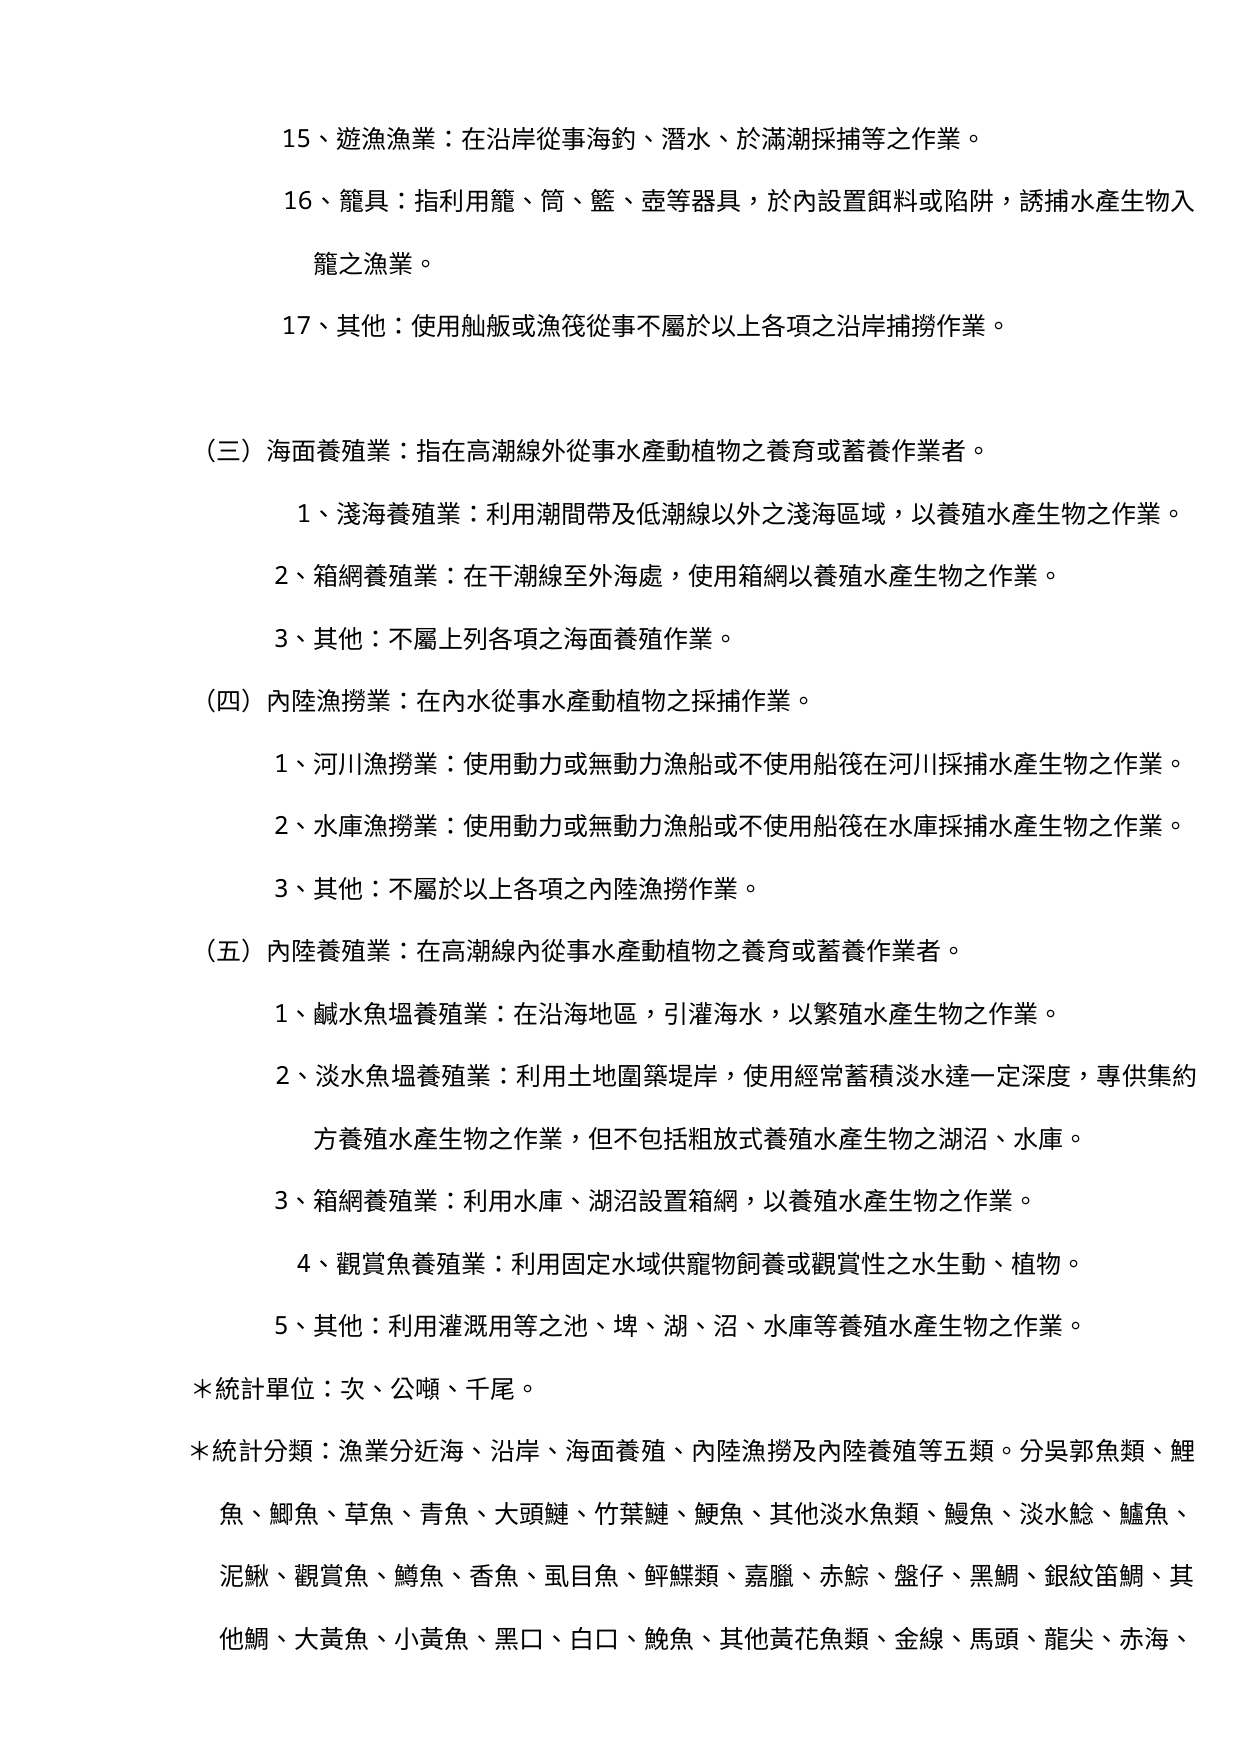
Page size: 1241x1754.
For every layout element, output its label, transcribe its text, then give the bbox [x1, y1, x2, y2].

table_header 15、遊漁漁業：在沿岸從事海釣、潛水、於滿潮採捕等之作業。 16、籠具：指利用籠、筒、籃、壺等器具，於內設置餌料或陷阱，誘捕水產生物入籠之漁業。 17、其他：使用舢舨或漁筏從事不屬於以上各項之沿岸捕撈作業。 （三）海面養殖業：指在高潮線外從事水產動植物之養育或蓄養作業者。 1、淺海養殖業：利用潮間帶及低潮線以外之淺海區域，以養殖水產生物之作業。 2、箱網養殖業：在干潮線至外海處，使用箱網以養殖水產生物之作業。 3、其他：不屬上列各項之海面養殖作業。 （四）內陸漁撈業：在內水從事水產動植物之採捕作業。 1、河川漁撈業：使用動力或無動力漁船或不使用船筏在河川採捕水產生物之作業。 2、水庫漁撈業：使用動力或無動力漁船或不使用船筏在水庫採捕水產生物之作業。 3、其他：不屬於以上各項之內陸漁撈作業。 （五）內陸養殖業：在高潮線內從事水產動植物之養育或蓄養作業者。 1、鹹水魚塭養殖業：在沿海地區，引灌海水，以繁殖水產生物之作業。 2、淡水魚塭養殖業：利用土地圍築堤岸，使用經常蓄積淡水達一定深度，專供集約方養殖水產生物之作業，但不包括粗放式養殖水產生物之湖沼、水庫。 3、箱網養殖業：利用水庫、湖沼設置箱網，以養殖水產生物之作業。 4、觀賞魚養殖業：利用固定水域供寵物飼養或觀賞性之水生動、植物。 5、其他：利用灌溉用等之池、埤、湖、沼、水庫等養殖水產生物之作業。 ＊統計單位：次、公噸、千尾。 ＊統計分類：漁業分近海、沿岸、海面養殖、內陸漁撈及內陸養殖等五類。分吳郭魚類、鯉魚、鯽魚、草魚、青魚、大頭鰱、竹葉鰱、鯁魚、其他淡水魚類、鰻魚、淡水鯰、鱸魚、泥鰍、觀賞魚、鱒魚、香魚、虱目魚、鲆鰈類、嘉臘、赤鯮、盤仔、黑鯛、銀紋笛鯛、其他鯛、大黃魚、小黃魚、黑口、白口、鮸魚、其他黃花魚類、金線、馬頭、龍尖、赤海、 [150, 96, 1209, 1658]
